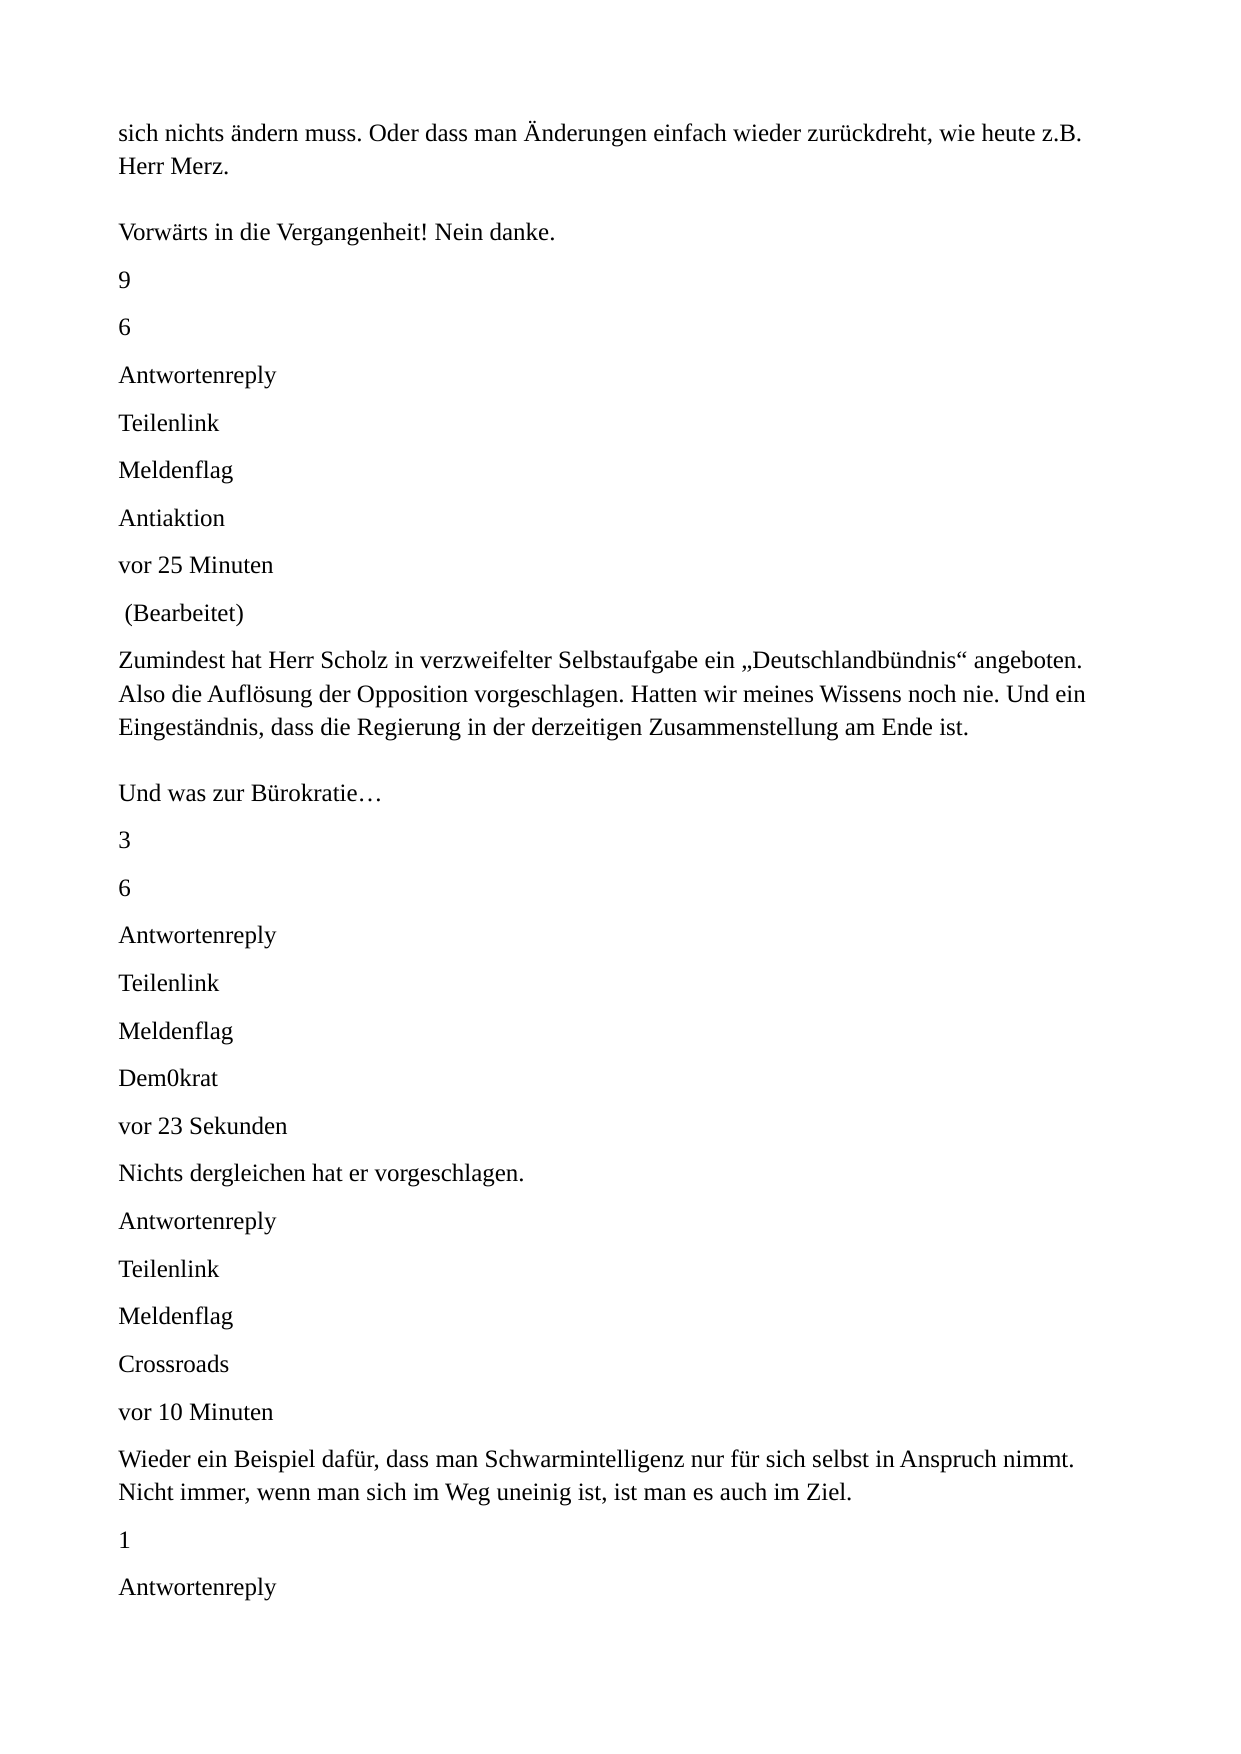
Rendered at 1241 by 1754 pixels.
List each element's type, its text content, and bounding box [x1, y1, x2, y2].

text 9 [118, 265, 1122, 293]
text Zumindest hat Herr Scholz in verzweifelter Selbstaufgabe ein „Deutschlandbündnis“ angeboten. Also die Auflösung der Opposition vorgeschlagen. Hatten wir meines Wissens noch nie. Und ein Eingeständnis, dass die Regierung in der derzeitigen Zusammenstellung am Ende ist. Und was zur Bürokratie… [118, 646, 1122, 806]
text vor 23 Sekunden [118, 1111, 1122, 1140]
text Dem0krat [118, 1063, 1122, 1092]
text Meldenflag [118, 455, 1122, 484]
text Crossroads [118, 1349, 1122, 1378]
text sich nichts ändern muss. Oder dass man Änderungen einfach wieder zurückdreht, wie heute z.B. Herr Merz. Vorwärts in die Vergangenheit! Nein danke. [118, 118, 1122, 246]
text Teilenlink [118, 968, 1122, 997]
text Antiaktion [118, 503, 1122, 532]
text Nichts dergleichen hat er vorgeschlagen. [118, 1158, 1122, 1187]
text 6 [118, 873, 1122, 902]
text Antwortenreply [118, 921, 1122, 949]
text Meldenflag [118, 1301, 1122, 1330]
text vor 10 Minuten [118, 1397, 1122, 1425]
text 6 [118, 312, 1122, 341]
text vor 25 Minuten [118, 550, 1122, 579]
text 3 [118, 825, 1122, 854]
text Teilenlink [118, 1254, 1122, 1282]
text Antwortenreply [118, 1206, 1122, 1235]
text Antwortenreply [118, 1572, 1122, 1601]
text Teilenlink [118, 408, 1122, 436]
text Meldenflag [118, 1016, 1122, 1044]
text (Bearbeitet) [118, 598, 1122, 627]
text Antwortenreply [118, 360, 1122, 389]
text Wieder ein Beispiel dafür, dass man Schwarmintelligenz nur für sich selbst in Anspruch nimmt. Nicht immer, wenn man sich im Weg uneinig ist, ist man es auch im Ziel. [118, 1444, 1122, 1506]
text 1 [118, 1525, 1122, 1553]
